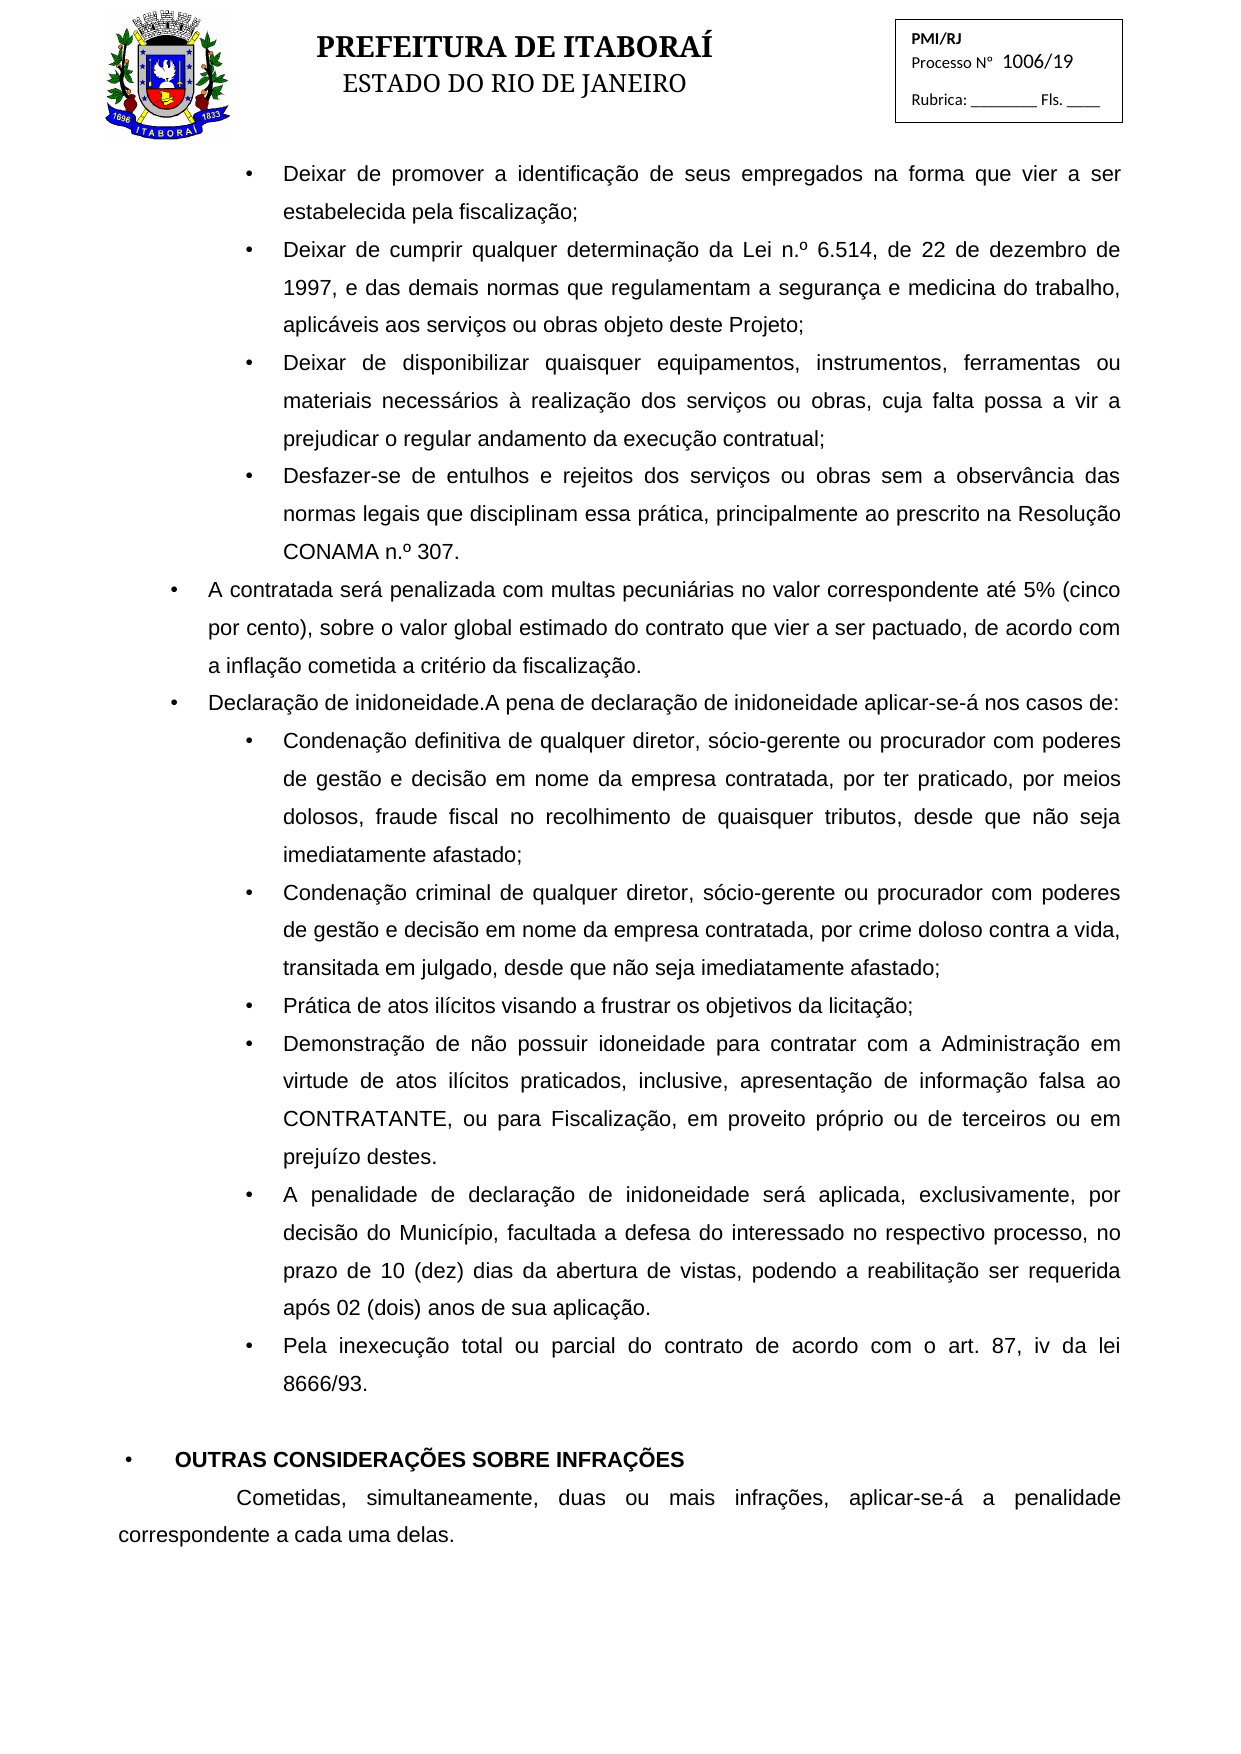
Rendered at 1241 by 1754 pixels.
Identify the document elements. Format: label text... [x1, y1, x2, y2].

list Deixar de cumprir qualquer determinação da Lei n.º 6.514, de 22 de dezembro de 1997, e das demais normas que regulamentam a segurança e medicina do trabalho, aplicáveis aos serviços ou obras objeto deste Projeto; [245, 237, 1122, 337]
list Deixar de disponibilizar quaisquer equipamentos, instrumentos, ferramentas ou materiais necessários à realização dos serviços ou obras, cuja falta possa a vir a prejudicar o regular andamento da execução contratual; [245, 350, 1122, 451]
list Demonstração de não possuir idoneidade para contratar com a Administração em virtude de atos ilícitos praticados, inclusive, apresentação de informação falsa ao CONTRATANTE, ou para Fiscalização, em proveito próprio ou de terceiros ou em prejuízo destes. [245, 1031, 1122, 1169]
list Pela inexecução total ou parcial do contrato de acordo com o art. 87, iv da lei 8666/93. [245, 1333, 1122, 1396]
list Prática de atos ilícitos visando a frustrar os objetivos da licitação; [245, 993, 1122, 1018]
list Declaração de inidoneidade.A pena de declaração de inidoneidade aplicar-se-á nos casos de: [170, 690, 1122, 716]
picture [105, 10, 232, 141]
list Condenação definitiva de qualquer diretor, sócio-gerente ou procurador com poderes de gestão e decisão em nome da empresa contratada, por ter praticado, por meios dolosos, fraude fiscal no recolhimento de quaisquer tributos, desde que não seja imediatamente afastado; [245, 728, 1122, 867]
text Cometidas, simultaneamente, duas ou mais infrações, aplicar-se-á a penalidade correspondente a cada uma delas. [118, 1484, 1122, 1547]
list A penalidade de declaração de inidoneidade será aplicada, exclusivamente, por decisão do Município, facultada a defesa do interessado no respectivo processo, no prazo de 10 (dez) dias da abertura de vistas, podendo a reabilitação ser requerida após 02 (dois) anos de sua aplicação. [245, 1182, 1122, 1321]
list Deixar de promover a identificação de seus empregados na forma que vier a ser estabelecida pela fiscalização; [245, 161, 1122, 224]
list Desfazer-se de entulhos e rejeitos dos serviços ou obras sem a observância das normas legais que disciplinam essa prática, principalmente ao prescrito na Resolução CONAMA n.º 307. [245, 463, 1122, 564]
list A contratada será penalizada com multas pecuniárias no valor correspondente até 5% (cinco por cento), sobre o valor global estimado do contrato que vier a ser pactuado, de acordo com a inflação cometida a critério da fiscalização. [170, 577, 1122, 678]
list OUTRAS CONSIDERAÇÕES SOBRE INFRAÇÕES [125, 1447, 1122, 1472]
list Condenação criminal de qualquer diretor, sócio-gerente ou procurador com poderes de gestão e decisão em nome da empresa contratada, por crime doloso contra a vida, transitada em julgado, desde que não seja imediatamente afastado; [245, 879, 1122, 980]
